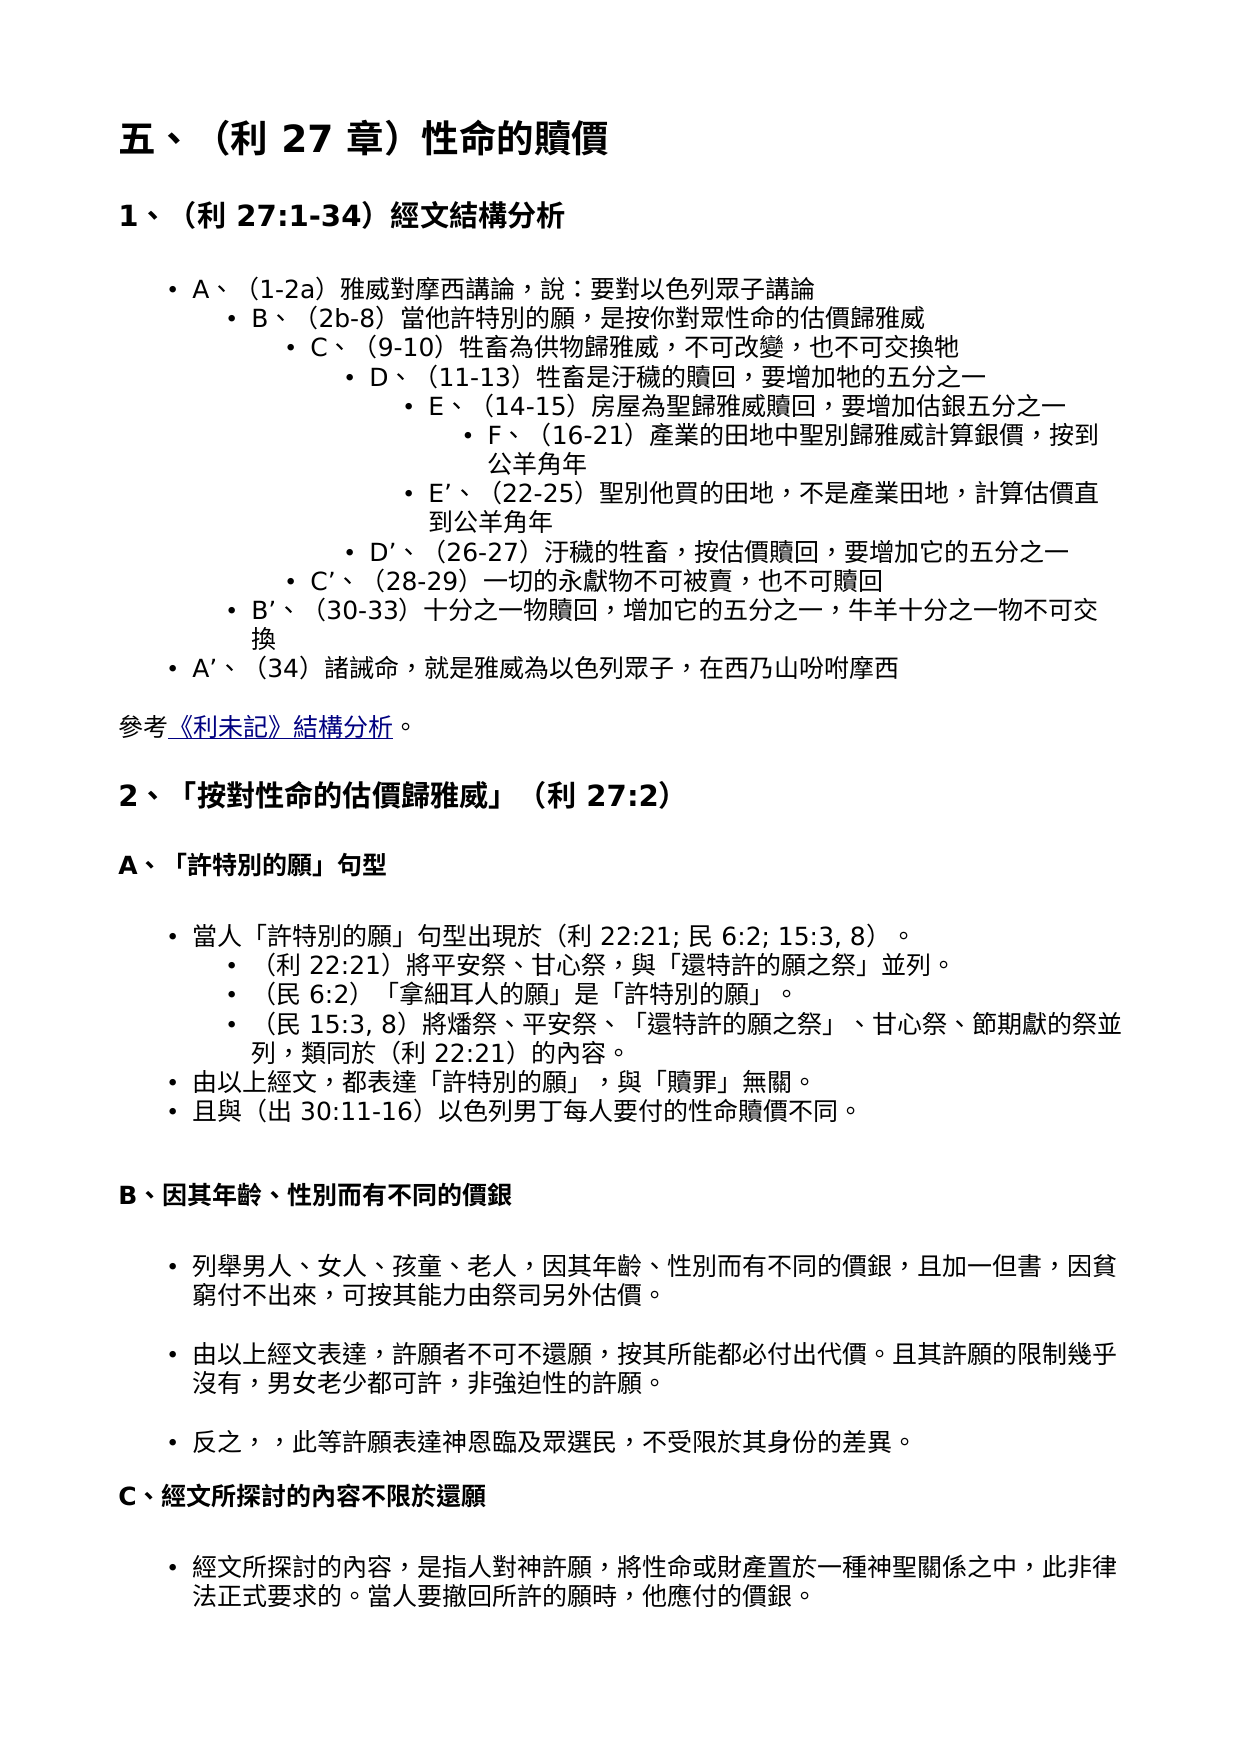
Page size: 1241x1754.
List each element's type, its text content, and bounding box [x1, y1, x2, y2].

list 當人「許特別的願」句型出現於（利 22:21; 民 6:2; 15:3, 8）。 [177, 922, 1122, 951]
subtitle A、「許特別的願」句型 [118, 851, 1122, 880]
list （民 15:3, 8）將燔祭、平安祭、「還特許的願之祭」、甘心祭、節期獻的祭並列，類同於（利 22:21）的內容。 [236, 1010, 1122, 1068]
list 反之，，此等許願表達神恩臨及眾選民，不受限於其身份的差異。 [177, 1428, 1122, 1457]
list A、（1-2a）雅威對摩西講論，說：要對以色列眾子講論 [177, 275, 1122, 304]
subtitle 五、（利 27 章）性命的贖價 [118, 118, 1122, 162]
subtitle B、因其年齡、性別而有不同的價銀 [118, 1181, 1122, 1210]
list B、（2b-8）當他許特別的願，是按你對眾性命的估價歸雅威 [236, 304, 1122, 333]
list 列舉男人、女人、孩童、老人，因其年齡、性別而有不同的價銀，且加一但書，因貧窮付不出來，可按其能力由祭司另外估價。 [177, 1252, 1122, 1310]
subtitle 2、「按對性命的估價歸雅威」（利 27:2） [118, 780, 1122, 814]
list B’、（30-33）十分之一物贖回，增加它的五分之一，牛羊十分之一物不可交換 [236, 596, 1122, 654]
list （利 22:21）將平安祭、甘心祭，與「還特許的願之祭」並列。 [236, 951, 1122, 981]
list F、（16-21）產業的田地中聖別歸雅威計算銀價，按到公羊角年 [472, 421, 1122, 479]
list C’、（28-29）一切的永獻物不可被賣，也不可贖回 [295, 567, 1122, 596]
list （民 6:2）「拿細耳人的願」是「許特別的願」。 [236, 981, 1122, 1010]
list D’、（26-27）汙穢的牲畜，按估價贖回，要增加它的五分之一 [354, 538, 1122, 567]
list D、（11-13）牲畜是汙穢的贖回，要增加牠的五分之一 [354, 363, 1122, 392]
list A’、（34）諸誡命，就是雅威為以色列眾子，在西乃山吩咐摩西 [177, 654, 1122, 683]
subtitle 1、（利 27:1-34）經文結構分析 [118, 199, 1122, 233]
list E’、（22-25）聖別他買的田地，不是產業田地，計算估價直到公羊角年 [413, 479, 1122, 538]
list 且與（出 30:11-16）以色列男丁每人要付的性命贖價不同。 [177, 1097, 1122, 1126]
list 由以上經文，都表達「許特別的願」，與「贖罪」無關。 [177, 1068, 1122, 1097]
list 經文所探討的內容，是指人對神許願，將性命或財產置於一種神聖關係之中，此非律法正式要求的。當人要撤回所許的願時，他應付的價銀。 [177, 1553, 1122, 1611]
subtitle C、經文所探討的內容不限於還願 [118, 1482, 1122, 1511]
list C、（9-10）牲畜為供物歸雅威，不可改變，也不可交換牠 [295, 333, 1122, 363]
list 由以上經文表達，許願者不可不還願，按其所能都必付出代價。且其許願的限制幾乎沒有，男女老少都可許，非強迫性的許願。 [177, 1340, 1122, 1398]
list E、（14-15）房屋為聖歸雅威贖回，要增加估銀五分之一 [413, 392, 1122, 421]
text 參考《利未記》結構分析。 [118, 713, 1122, 742]
